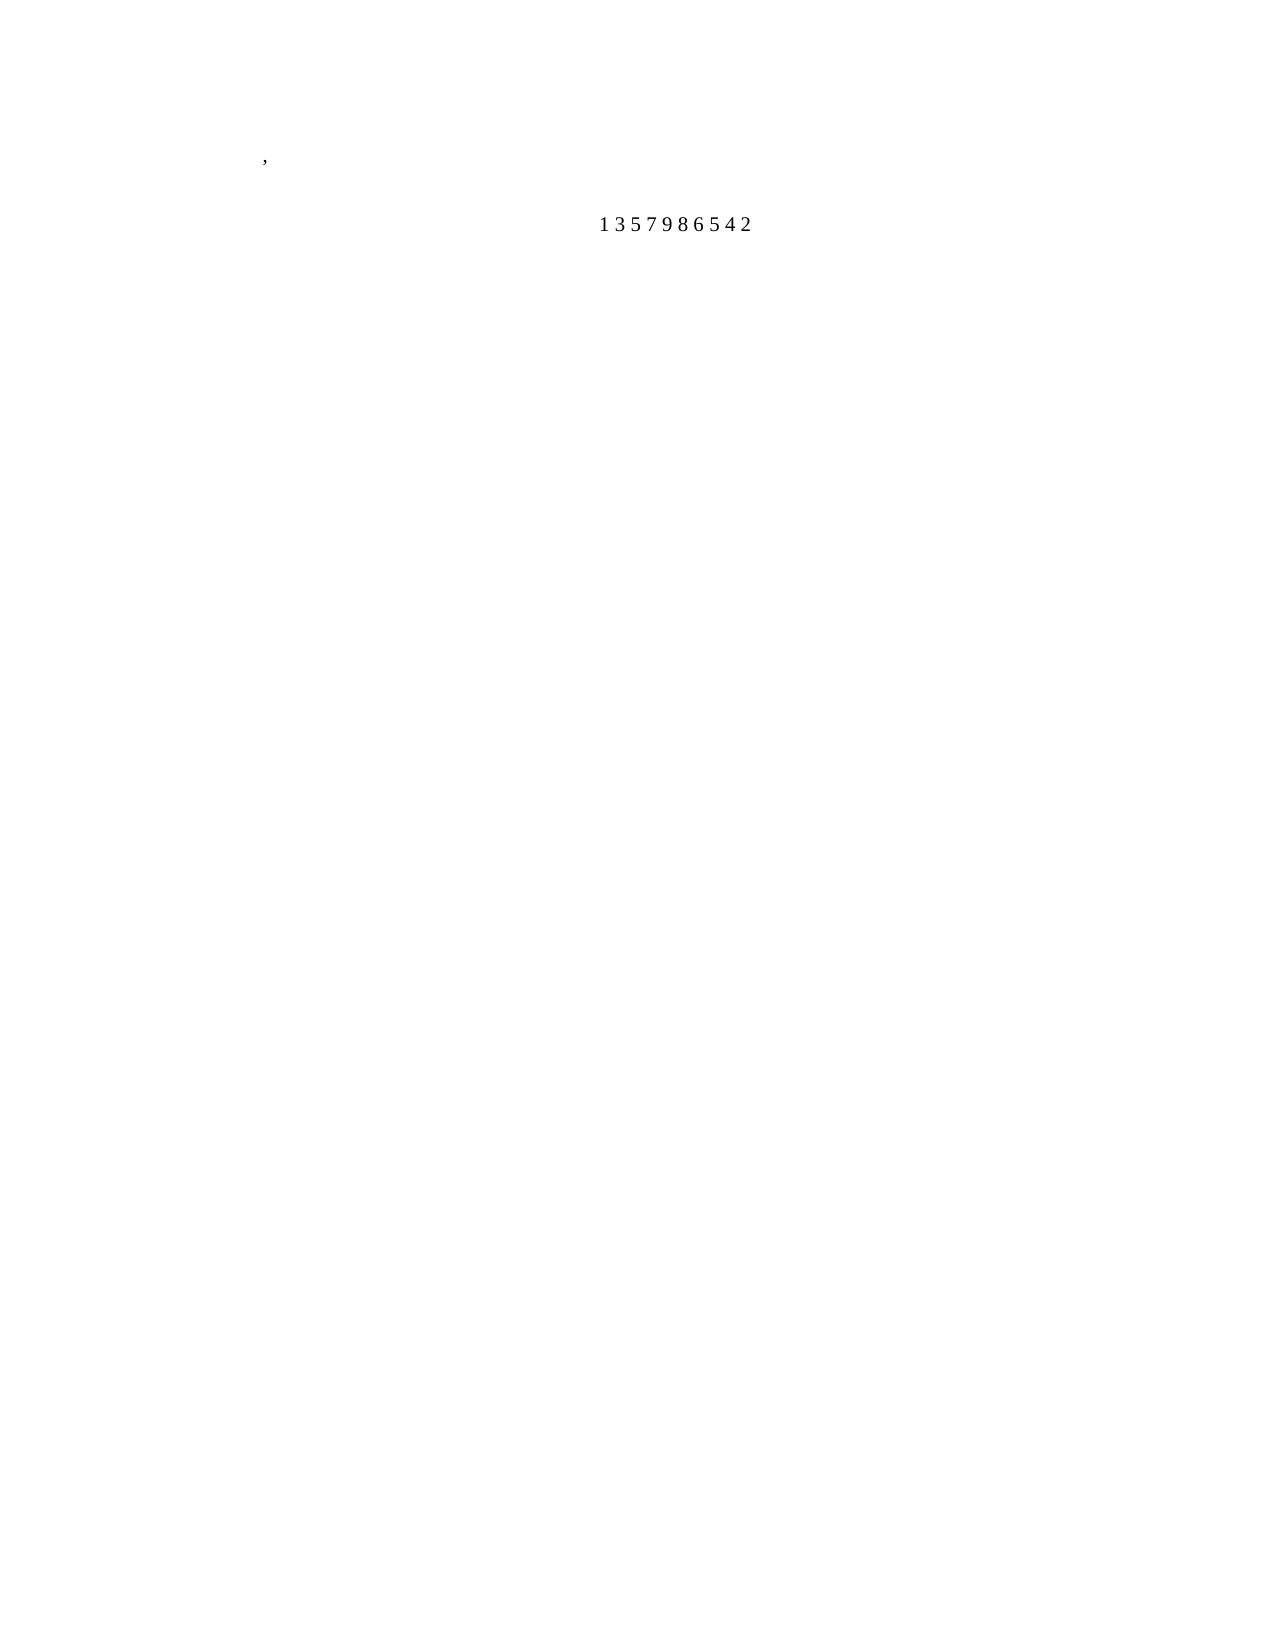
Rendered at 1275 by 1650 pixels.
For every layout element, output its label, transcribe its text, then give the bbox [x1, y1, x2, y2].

text Caolán McNamara , [225, 75, 1125, 213]
text 1 3 5 7 9 8 6 5 4 2 [225, 213, 1125, 236]
